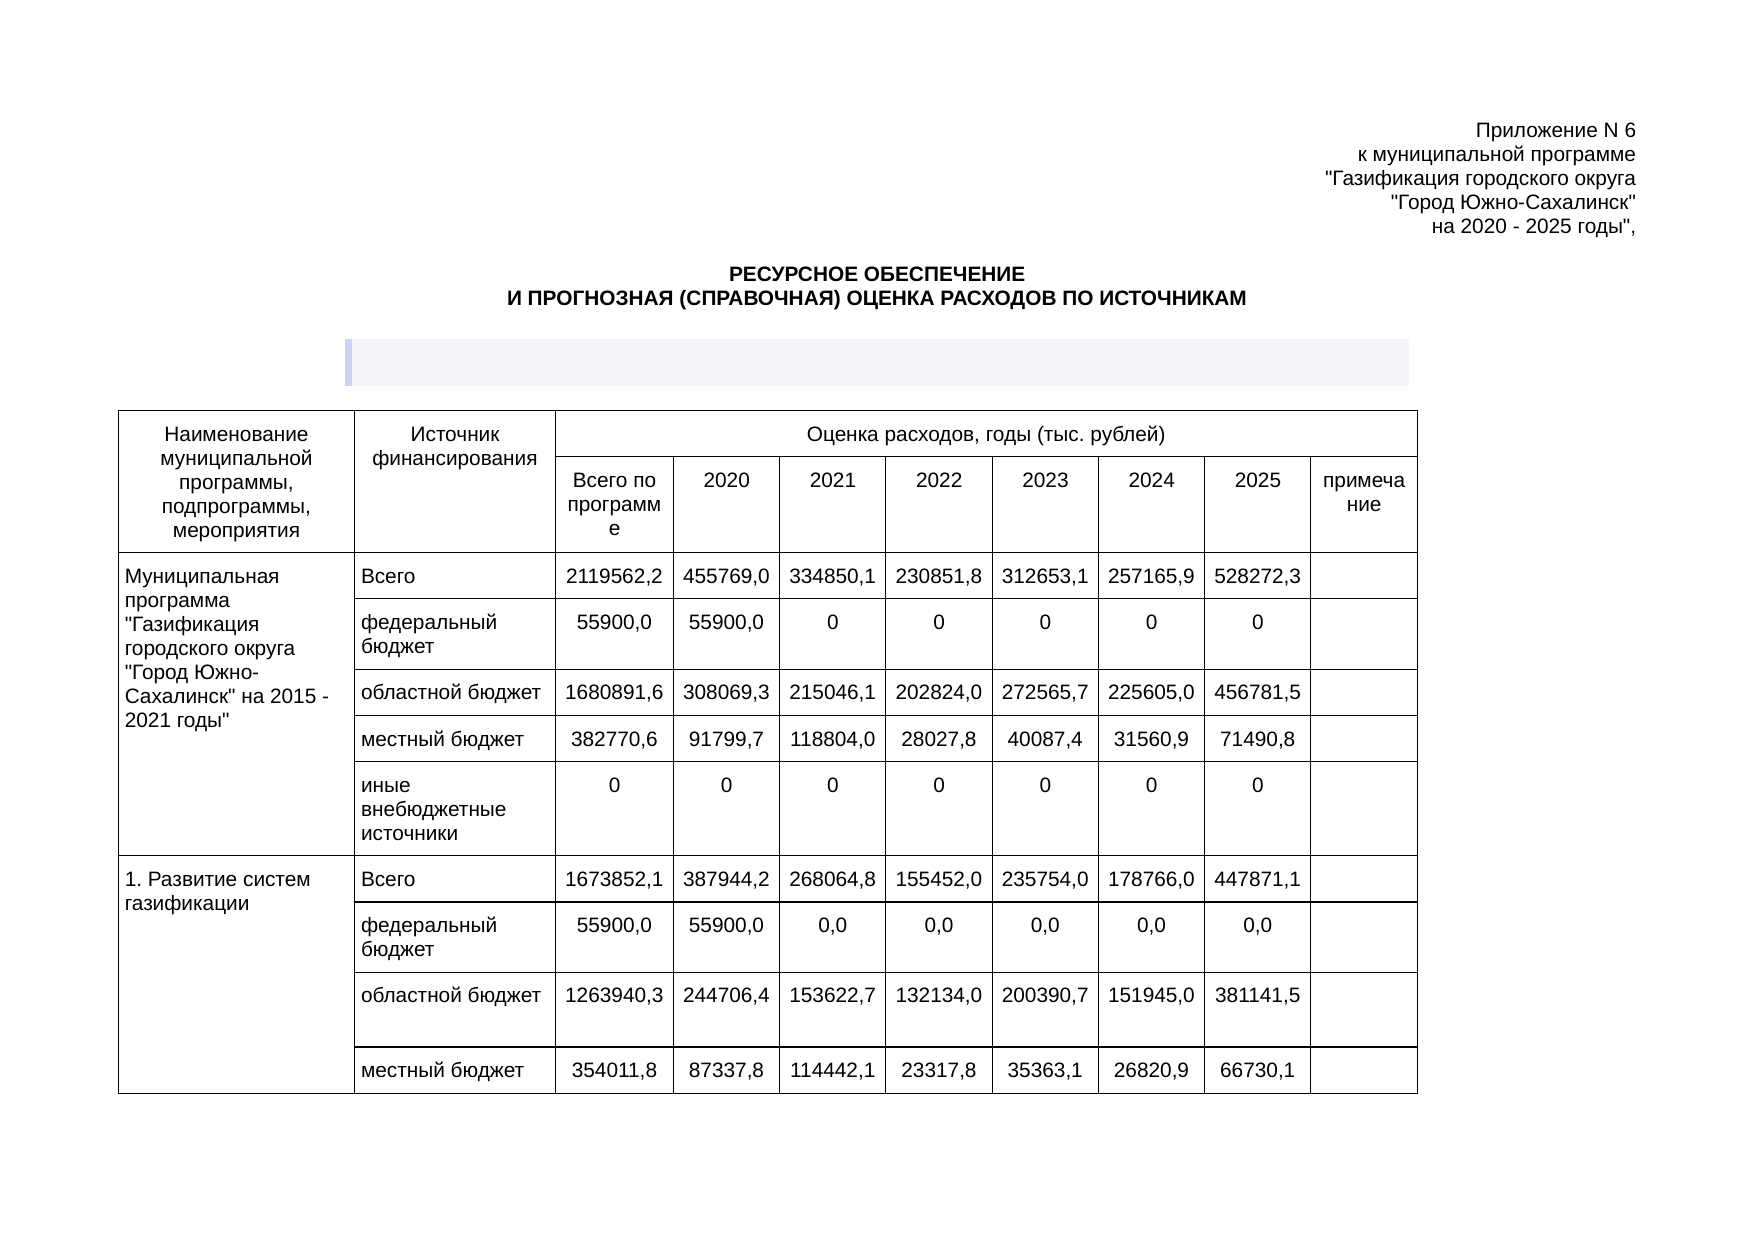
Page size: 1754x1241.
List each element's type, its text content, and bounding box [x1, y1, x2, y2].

table_cell 153622,7 [780, 973, 885, 1046]
table_header Наименование муниципальной программы, подпрограммы, мероприятия [119, 411, 354, 552]
table_cell 0 [674, 762, 779, 855]
table_cell 28027,8 [886, 716, 992, 761]
table_cell областной бюджет [355, 973, 555, 1046]
text к муниципальной программе [118, 142, 1636, 166]
table_cell 0 [886, 762, 992, 855]
table_cell 308069,3 [674, 670, 779, 715]
table_cell [1311, 716, 1417, 761]
table_cell 0 [886, 599, 992, 668]
table_cell 387944,2 [674, 856, 779, 901]
table_cell 0 [993, 599, 1098, 668]
table_cell 0 [1099, 599, 1204, 668]
table_cell 2020 [674, 457, 779, 552]
table_cell 132134,0 [886, 973, 992, 1046]
table_cell 1263940,3 [556, 973, 673, 1046]
table_cell 155452,0 [886, 856, 992, 901]
table_cell 31560,9 [1099, 716, 1204, 761]
table_cell [1311, 903, 1417, 972]
table_cell 66730,1 [1205, 1048, 1310, 1093]
table_cell 257165,9 [1099, 553, 1204, 598]
table_cell 456781,5 [1205, 670, 1310, 715]
table_cell [1311, 856, 1417, 901]
table_cell Всего по программе [556, 457, 673, 552]
table_cell 2119562,2 [556, 553, 673, 598]
table_cell 2024 [1099, 457, 1204, 552]
table_cell 114442,1 [780, 1048, 885, 1093]
table_cell местный бюджет [355, 1048, 555, 1093]
table_cell Муниципальная программа "Газификация городского округа "Город Южно-Сахалинск" на 2015 - 2021 годы" [119, 553, 354, 855]
table_cell 0,0 [1205, 903, 1310, 972]
table_cell 1. Развитие систем газификации [119, 856, 354, 1093]
table_cell 230851,8 [886, 553, 992, 598]
table_cell [1311, 599, 1417, 668]
table_cell 0 [556, 762, 673, 855]
table_cell 382770,6 [556, 716, 673, 761]
table_cell Всего [355, 553, 555, 598]
table_cell иные внебюджетные источники [355, 762, 555, 855]
table_cell 312653,1 [993, 553, 1098, 598]
table_header Источник финансирования [355, 411, 555, 552]
table_cell 528272,3 [1205, 553, 1310, 598]
table_cell 225605,0 [1099, 670, 1204, 715]
table_cell [1311, 1048, 1417, 1093]
table_cell федеральный бюджет [355, 903, 555, 972]
table_cell Всего [355, 856, 555, 901]
table_cell 2023 [993, 457, 1098, 552]
table_cell 55900,0 [674, 599, 779, 668]
table_header [352, 339, 1403, 386]
table_cell [1311, 553, 1417, 598]
table_cell 447871,1 [1205, 856, 1310, 901]
text РЕСУРСНОЕ ОБЕСПЕЧЕНИЕ [118, 262, 1636, 286]
table_cell [1311, 670, 1417, 715]
table_cell 0,0 [1099, 903, 1204, 972]
table_cell 55900,0 [556, 903, 673, 972]
table_cell 87337,8 [674, 1048, 779, 1093]
table_cell [1311, 762, 1417, 855]
table_cell 23317,8 [886, 1048, 992, 1093]
table_cell федеральный бюджет [355, 599, 555, 668]
table_cell 118804,0 [780, 716, 885, 761]
text на 2020 - 2025 годы", [118, 214, 1636, 238]
table_cell 35363,1 [993, 1048, 1098, 1093]
subtitle Приложение N 6 [118, 118, 1636, 142]
table_cell 55900,0 [674, 903, 779, 972]
table_cell 0,0 [780, 903, 885, 972]
text "Газификация городского округа [118, 166, 1636, 190]
table_cell 1673852,1 [556, 856, 673, 901]
table_cell 272565,7 [993, 670, 1098, 715]
table_header Оценка расходов, годы (тыс. рублей) [556, 411, 1417, 456]
table_cell 0 [1099, 762, 1204, 855]
text "Город Южно-Сахалинск" [118, 190, 1636, 214]
table_cell областной бюджет [355, 670, 555, 715]
table_cell 0 [780, 762, 885, 855]
table_cell 55900,0 [556, 599, 673, 668]
table_cell примечание [1311, 457, 1417, 552]
table_cell 268064,8 [780, 856, 885, 901]
text И ПРОГНОЗНАЯ (СПРАВОЧНАЯ) ОЦЕНКА РАСХОДОВ ПО ИСТОЧНИКАМ [118, 286, 1636, 310]
table_cell 71490,8 [1205, 716, 1310, 761]
table_cell 0,0 [886, 903, 992, 972]
table_cell 215046,1 [780, 670, 885, 715]
table_cell 0 [1205, 599, 1310, 668]
table_cell 2021 [780, 457, 885, 552]
table_cell 91799,7 [674, 716, 779, 761]
table_cell 178766,0 [1099, 856, 1204, 901]
table_cell 0,0 [993, 903, 1098, 972]
table_cell 455769,0 [674, 553, 779, 598]
table_cell 235754,0 [993, 856, 1098, 901]
table_cell 354011,8 [556, 1048, 673, 1093]
table_cell 202824,0 [886, 670, 992, 715]
table_cell 2025 [1205, 457, 1310, 552]
table_cell 151945,0 [1099, 973, 1204, 1046]
table_cell 2022 [886, 457, 992, 552]
table_cell 26820,9 [1099, 1048, 1204, 1093]
table_cell 0 [1205, 762, 1310, 855]
table_cell местный бюджет [355, 716, 555, 761]
table_cell 0 [780, 599, 885, 668]
table_cell [1311, 973, 1417, 1046]
table_cell 334850,1 [780, 553, 885, 598]
table_cell 244706,4 [674, 973, 779, 1046]
table_cell 381141,5 [1205, 973, 1310, 1046]
table_cell 40087,4 [993, 716, 1098, 761]
table_cell 200390,7 [993, 973, 1098, 1046]
table_cell 0 [993, 762, 1098, 855]
table_cell 1680891,6 [556, 670, 673, 715]
